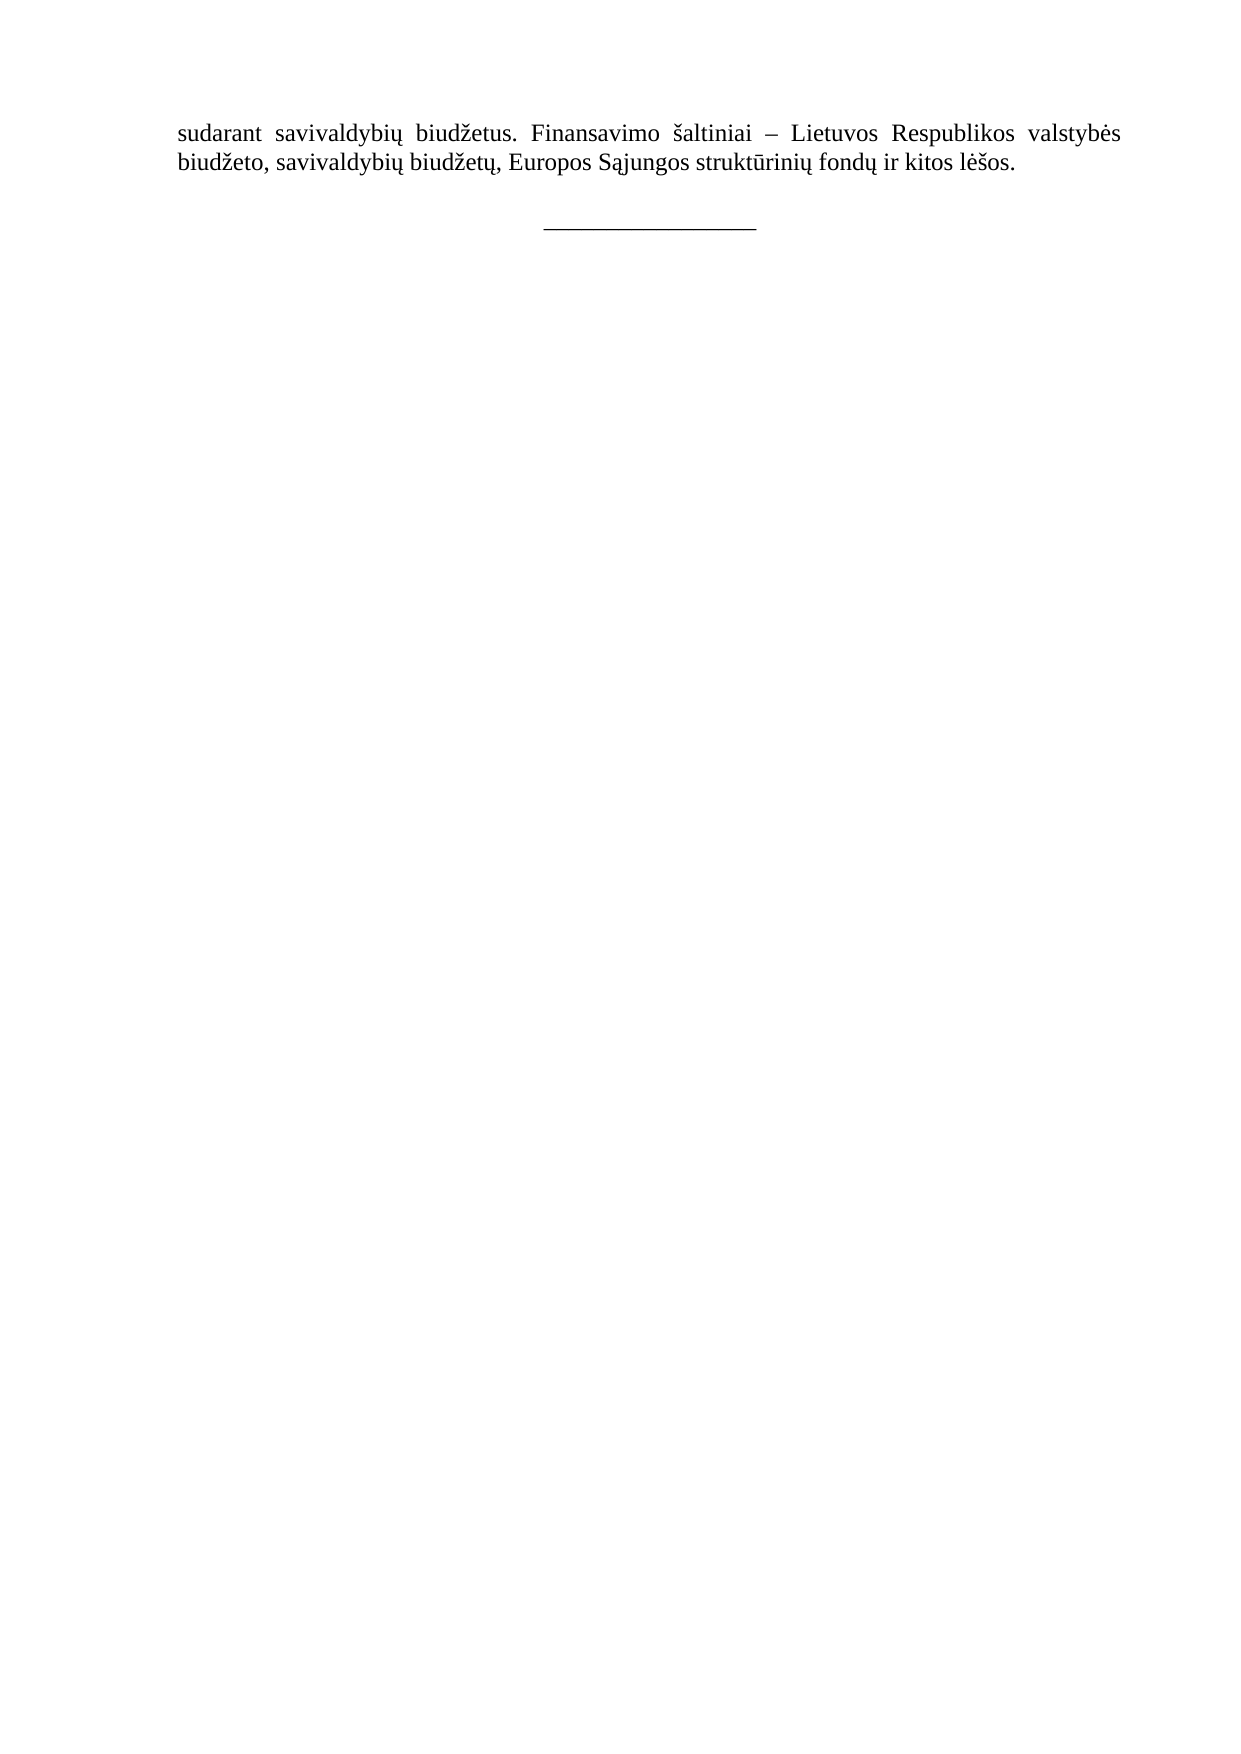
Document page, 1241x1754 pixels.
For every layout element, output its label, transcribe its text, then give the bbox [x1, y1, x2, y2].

text sudarant savivaldybių biudžetus. Finansavimo šaltiniai – Lietuvos Respublikos valstybės biudžeto, savivaldybių biudžetų, Europos Sąjungos struktūrinių fondų ir kitos lėšos. [177, 118, 1122, 176]
text _________________ [177, 204, 1122, 233]
